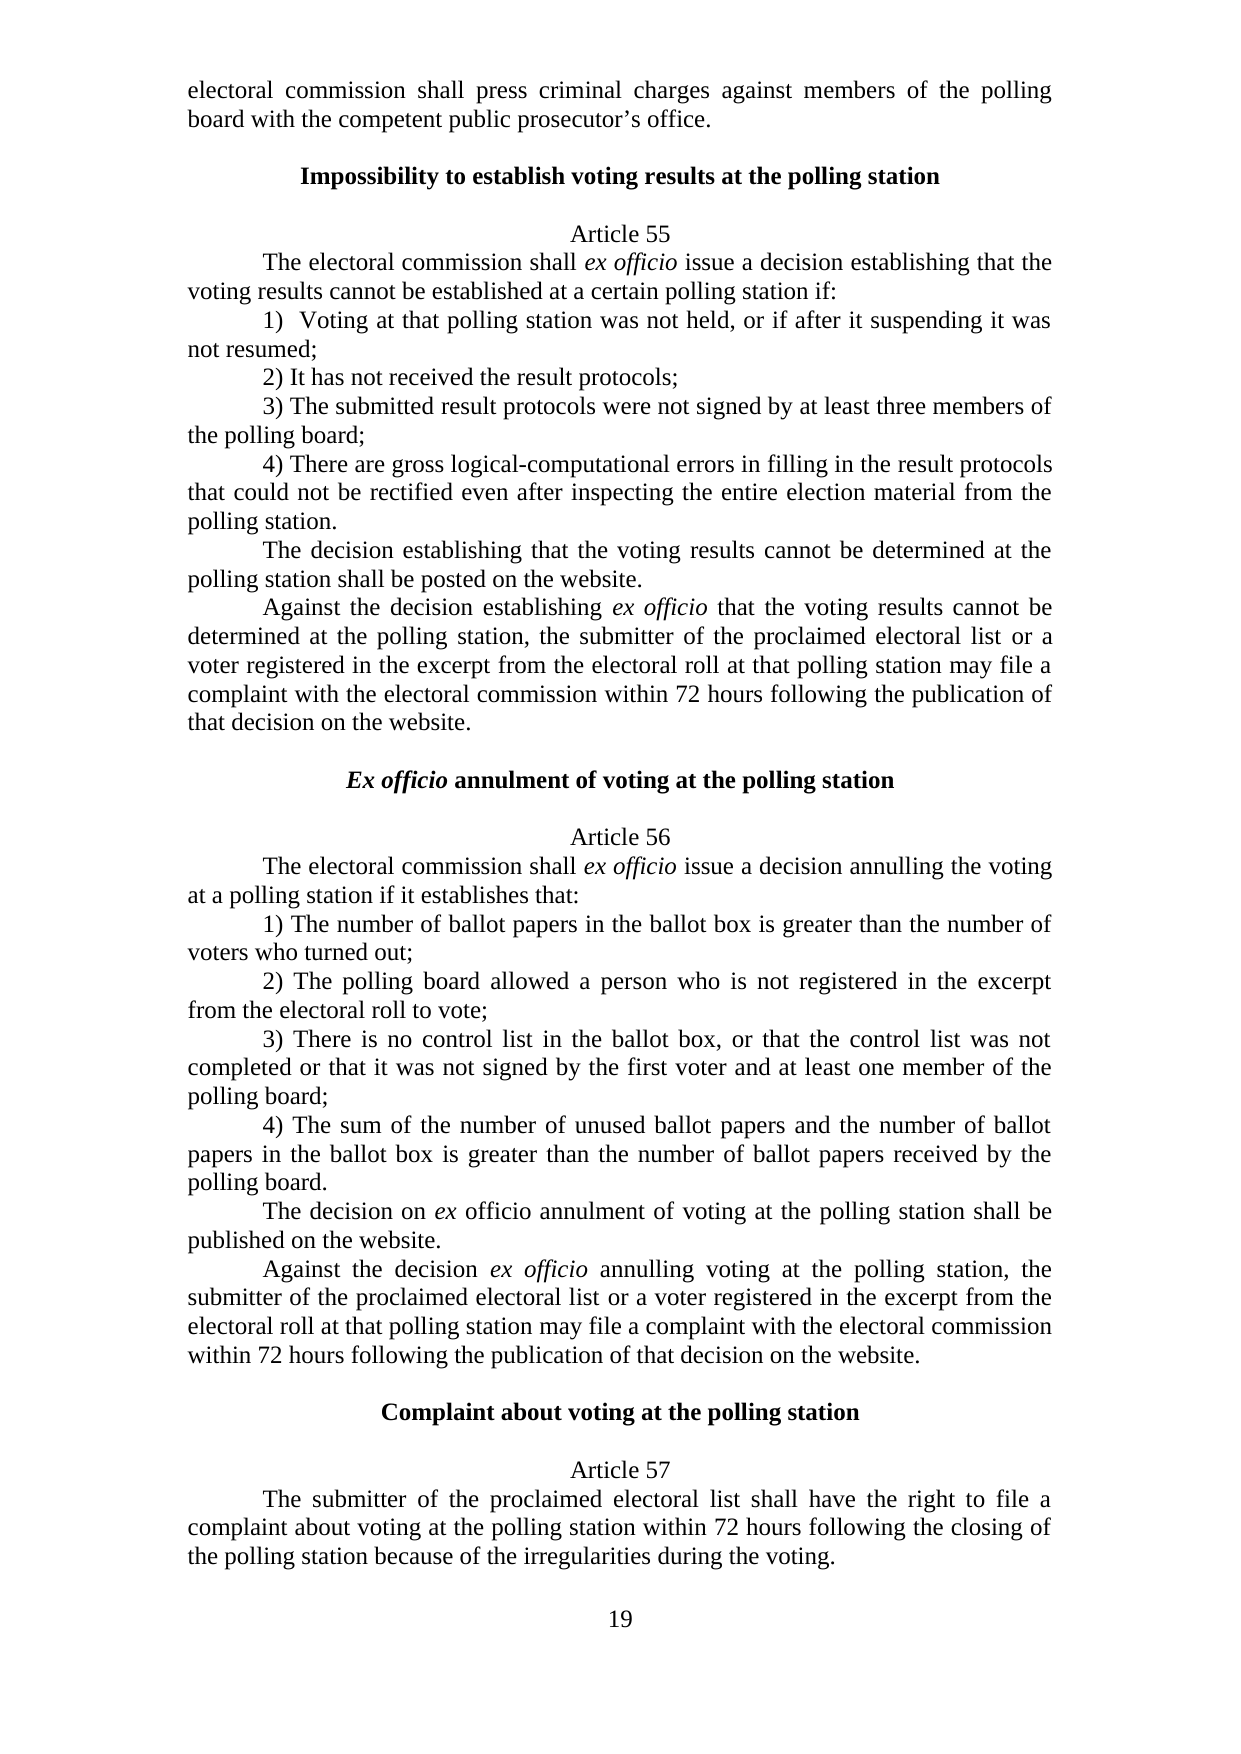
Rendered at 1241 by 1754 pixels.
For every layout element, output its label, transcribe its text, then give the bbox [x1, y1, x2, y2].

text 3) There is no control list in the ballot box, or that the control list was not completed or that it was not signed by the first voter and at least one member of the polling board; [187, 1024, 1053, 1110]
text The electoral commission shall ex officio issue a decision establishing that the voting results cannot be established at a certain polling station if: [187, 247, 1053, 305]
text Impossibility to establish voting results at the polling station [187, 161, 1053, 190]
text 1) The number of ballot papers in the ballot box is greater than the number of voters who turned out; [187, 909, 1053, 966]
text 4) There are gross logical-computational errors in filling in the result protocols that could not be rectified even after inspecting the entire election material from the polling station. [187, 449, 1053, 535]
text 1) Voting at that polling station was not held, or if after it suspending it was not resumed; [187, 305, 1053, 362]
text 2) The polling board allowed a person who is not registered in the excerpt from the electoral roll to vote; [187, 966, 1053, 1024]
text 3) The submitted result protocols were not signed by at least three members of the polling board; [187, 391, 1053, 449]
text 2) It has not received the result protocols; [187, 362, 1053, 391]
text Against the decision ex officio annulling voting at the polling station, the submitter of the proclaimed electoral list or a voter registered in the excerpt from the electoral roll at that polling station may file a complaint with the electoral commission within 72 hours following the publication of that decision on the website. [187, 1254, 1053, 1369]
text Article 55 [187, 219, 1053, 247]
text The decision on ex officio annulment of voting at the polling station shall be published on the website. [187, 1196, 1053, 1254]
text Article 56 [187, 822, 1053, 851]
text 4) The sum of the number of unused ballot papers and the number of ballot papers in the ballot box is greater than the number of ballot papers received by the polling board. [187, 1110, 1053, 1196]
text Article 57 [187, 1455, 1053, 1484]
text The decision establishing that the voting results cannot be determined at the polling station shall be posted on the website. [187, 535, 1053, 592]
text The electoral commission shall ex officio issue a decision annulling the voting at a polling station if it establishes that: [187, 851, 1053, 909]
text Ex officio annulment of voting at the polling station [187, 765, 1053, 794]
text The submitter of the proclaimed electoral list shall have the right to file a complaint about voting at the polling station within 72 hours following the closing of the polling station because of the irregularities during the voting. [187, 1484, 1053, 1570]
text electoral commission shall press criminal charges against members of the polling board with the competent public prosecutor’s office. [187, 75, 1053, 132]
text Complaint about voting at the polling station [187, 1397, 1053, 1426]
text Against the decision establishing ex officio that the voting results cannot be determined at the polling station, the submitter of the proclaimed electoral list or a voter registered in the excerpt from the electoral roll at that polling station may file a complaint with the electoral commission within 72 hours following the publication of that decision on the website. [187, 592, 1053, 736]
